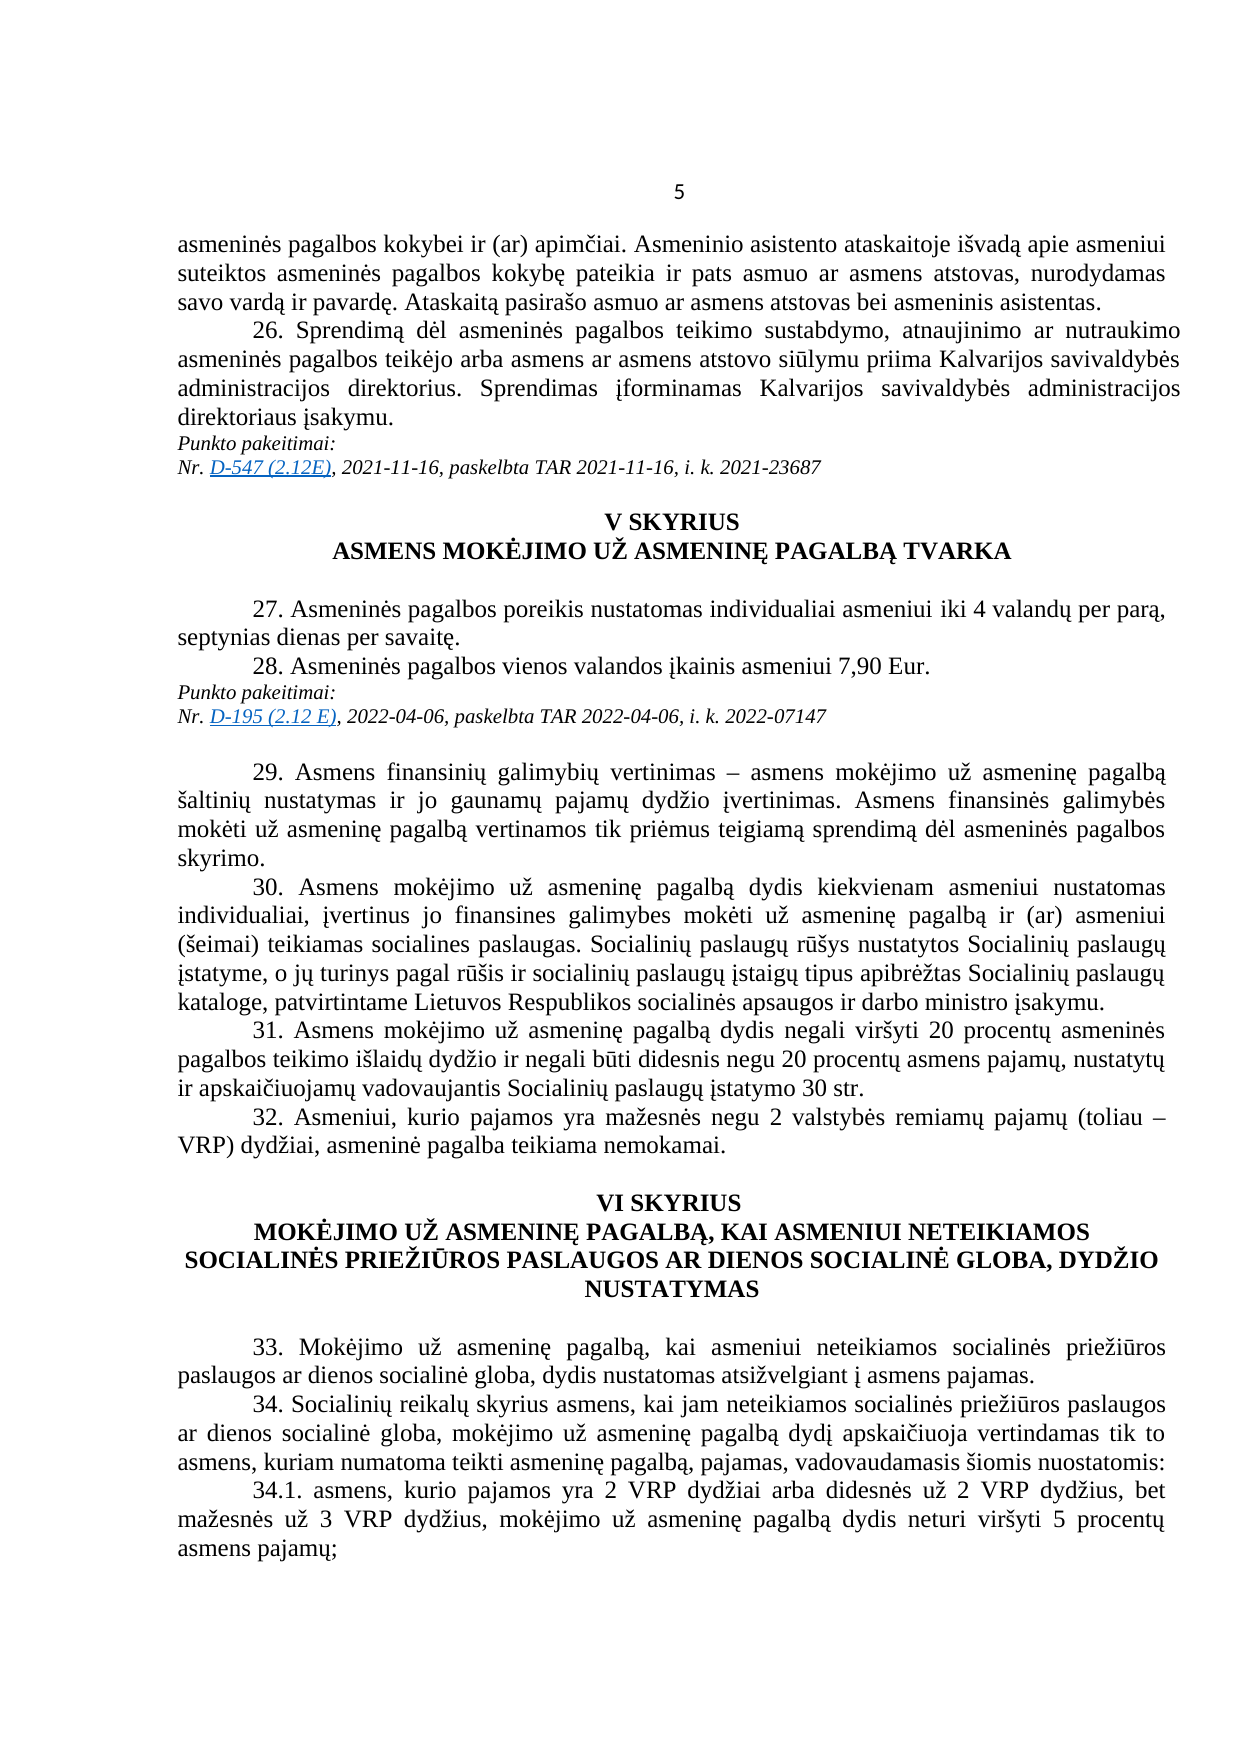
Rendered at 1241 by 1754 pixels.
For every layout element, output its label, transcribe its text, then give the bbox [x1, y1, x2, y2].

text V SKYRIUS [177, 507, 1167, 536]
text 28. Asmeninės pagalbos vienos valandos įkainis asmeniui 7,90 Eur. [177, 651, 1167, 680]
text Nr. D-195 (2.12 E), 2022-04-06, paskelbta TAR 2022-04-06, i. k. 2022-07147 [177, 704, 1181, 728]
text Punkto pakeitimai: [177, 680, 1181, 704]
text ASMENS MOKĖJIMO UŽ ASMENINĘ PAGALBĄ TVARKA [177, 536, 1167, 565]
text asmeninės pagalbos kokybei ir (ar) apimčiai. Asmeninio asistento ataskaitoje išvadą apie asmeniui suteiktos asmeninės pagalbos kokybę pateikia ir pats asmuo ar asmens atstovas, nurodydamas savo vardą ir pavardę. Ataskaitą pasirašo asmuo ar asmens atstovas bei asmeninis asistentas. [177, 229, 1167, 316]
text 33. Mokėjimo už asmeninę pagalbą, kai asmeniui neteikiamos socialinės priežiūros paslaugos ar dienos socialinė globa, dydis nustatomas atsižvelgiant į asmens pajamas. [177, 1332, 1167, 1389]
text Punkto pakeitimai: [177, 431, 1181, 454]
text 34. Socialinių reikalų skyrius asmens, kai jam neteikiamos socialinės priežiūros paslaugos ar dienos socialinė globa, mokėjimo už asmeninę pagalbą dydį apskaičiuoja vertindamas tik to asmens, kuriam numatoma teikti asmeninę pagalbą, pajamas, vadovaudamasis šiomis nuostatomis: [177, 1389, 1167, 1476]
text 34.1. asmens, kurio pajamos yra 2 VRP dydžiai arba didesnės už 2 VRP dydžius, bet mažesnės už 3 VRP dydžius, mokėjimo už asmeninę pagalbą dydis neturi viršyti 5 procentų asmens pajamų; [177, 1476, 1167, 1562]
text 30. Asmens mokėjimo už asmeninę pagalbą dydis kiekvienam asmeniui nustatomas individualiai, įvertinus jo finansines galimybes mokėti už asmeninę pagalbą ir (ar) asmeniui (šeimai) teikiamas socialines paslaugas. Socialinių paslaugų rūšys nustatytos Socialinių paslaugų įstatyme, o jų turinys pagal rūšis ir socialinių paslaugų įstaigų tipus apibrėžtas Socialinių paslaugų kataloge, patvirtintame Lietuvos Respublikos socialinės apsaugos ir darbo ministro įsakymu. [177, 872, 1167, 1016]
text 31. Asmens mokėjimo už asmeninę pagalbą dydis negali viršyti 20 procentų asmeninės pagalbos teikimo išlaidų dydžio ir negali būti didesnis negu 20 procentų asmens pajamų, nustatytų ir apskaičiuojamų vadovaujantis Socialinių paslaugų įstatymo 30 str. [177, 1016, 1167, 1102]
text VI SKYRIUS [177, 1188, 1167, 1217]
text 29. Asmens finansinių galimybių vertinimas – asmens mokėjimo už asmeninę pagalbą šaltinių nustatymas ir jo gaunamų pajamų dydžio įvertinimas. Asmens finansinės galimybės mokėti už asmeninę pagalbą vertinamos tik priėmus teigiamą sprendimą dėl asmeninės pagalbos skyrimo. [177, 757, 1167, 872]
text MOKĖJIMO UŽ ASMENINĘ PAGALBĄ, KAI ASMENIUI NETEIKIAMOS SOCIALINĖS PRIEŽIŪROS PASLAUGOS AR DIENOS SOCIALINĖ GLOBA, DYDŽIO NUSTATYMAS [177, 1217, 1167, 1303]
text 32. Asmeniui, kurio pajamos yra mažesnės negu 2 valstybės remiamų pajamų (toliau – VRP) dydžiai, asmeninė pagalba teikiama nemokamai. [177, 1102, 1167, 1159]
text 27. Asmeninės pagalbos poreikis nustatomas individualiai asmeniui iki 4 valandų per parą, septynias dienas per savaitę. [177, 594, 1167, 651]
text Nr. D-547 (2.12E), 2021-11-16, paskelbta TAR 2021-11-16, i. k. 2021-23687 [177, 454, 1181, 479]
text 26. Sprendimą dėl asmeninės pagalbos teikimo sustabdymo, atnaujinimo ar nutraukimo asmeninės pagalbos teikėjo arba asmens ar asmens atstovo siūlymu priima Kalvarijos savivaldybės administracijos direktorius. Sprendimas įforminamas Kalvarijos savivaldybės administracijos direktoriaus įsakymu. [177, 316, 1181, 431]
